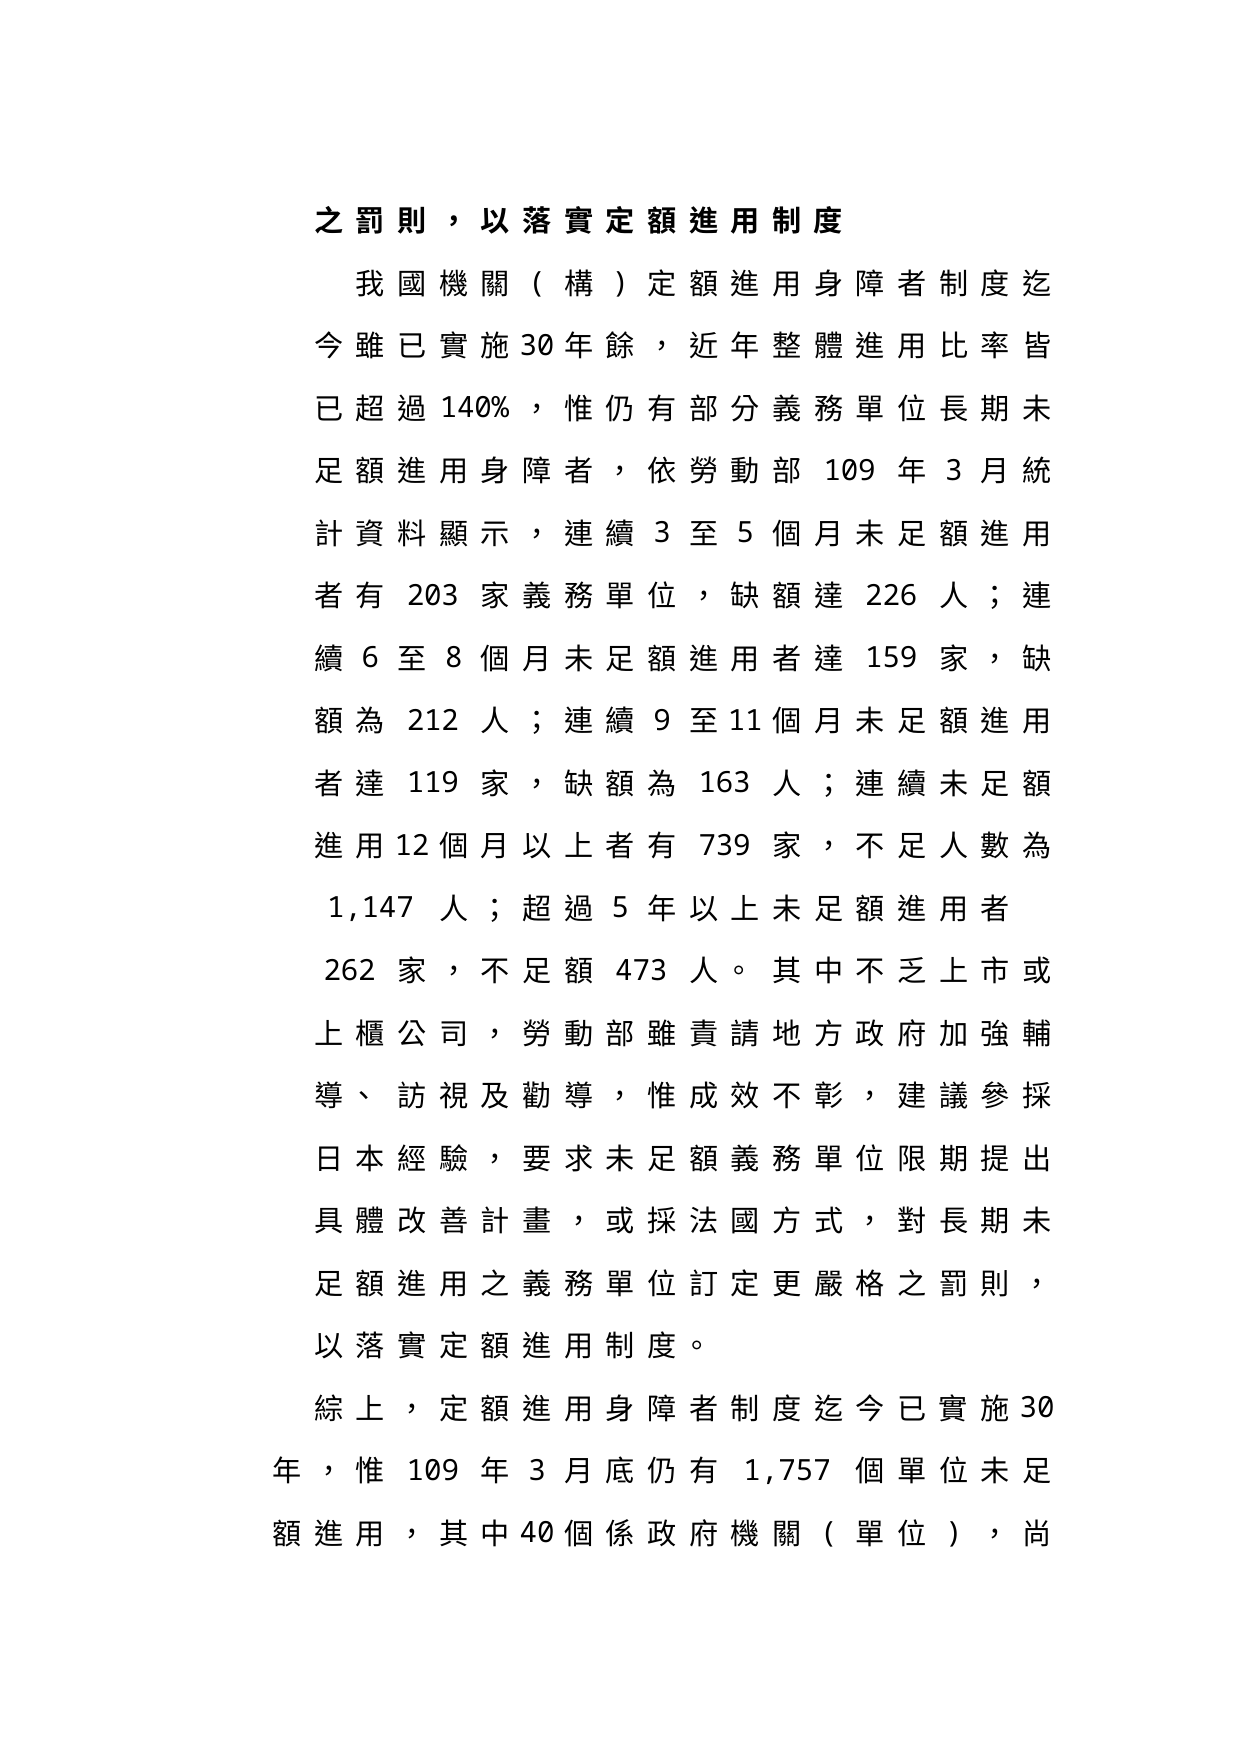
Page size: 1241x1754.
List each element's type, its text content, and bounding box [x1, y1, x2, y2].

text 我國機關(構)定額進用身障者制度迄今雖已實施30年餘，近年整體進用比率皆已超過140%，惟仍有部分義務單位長期未足額進用身障者，依勞動部109年3月統計資料顯示，連續3至5個月未足額進用者有203家義務單位，缺額達226人；連續6至8個月未足額進用者達159家，缺額為212人；連續9至11個月未足額進用者達119家，缺額為163人；連續未足額進用12個月以上者有739家，不足人數為1,147人；超過5年以上未足額進用者262家，不足額473人。其中不乏上市或上櫃公司，勞動部雖責請地方政府加強輔導、訪視及勸導，惟成效不彰，建議參採日本經驗，要求未足額義務單位限期提出具體改善計畫，或採法國方式，對長期未足額進用之義務單位訂定更嚴格之罰則，以落實定額進用制度。 [271, 240, 1058, 1365]
text (四)部分義務機關長期未足額進用身障者，建議參採日本經驗，要求未足額義務單位限期提出具體改善計畫，或採法國方式，對長期未足額進用之義務單位訂定更嚴格之罰則，以落實定額進用制度 [227, 177, 1058, 240]
text 綜上，定額進用身障者制度迄今已實施30年，惟109年3月底仍有1,757個單位未足額進用，其中40個係政府機關(單位)，尚待改善，另部分機關(單位)係長期未足額進用，依勞動部109年3月統計資料顯示，連續12個月以上未足額進用者739家，不足人數為1,147人；超過5年以上未足額進用者262家，不足額473人，亟待改進。是以，各級勞工主管機關允宜就身障者失業、機關(單位)未足額進用等各項因素詳加瞭解與分析，研謀改善策略並積極輔導，以增進身障者就業機會，或研議參考日本經驗要求具體改善計畫，或師法法國制度訂定更嚴格罰則，併研議調高義務進用比率之可行性。 [242, 1365, 1058, 1552]
